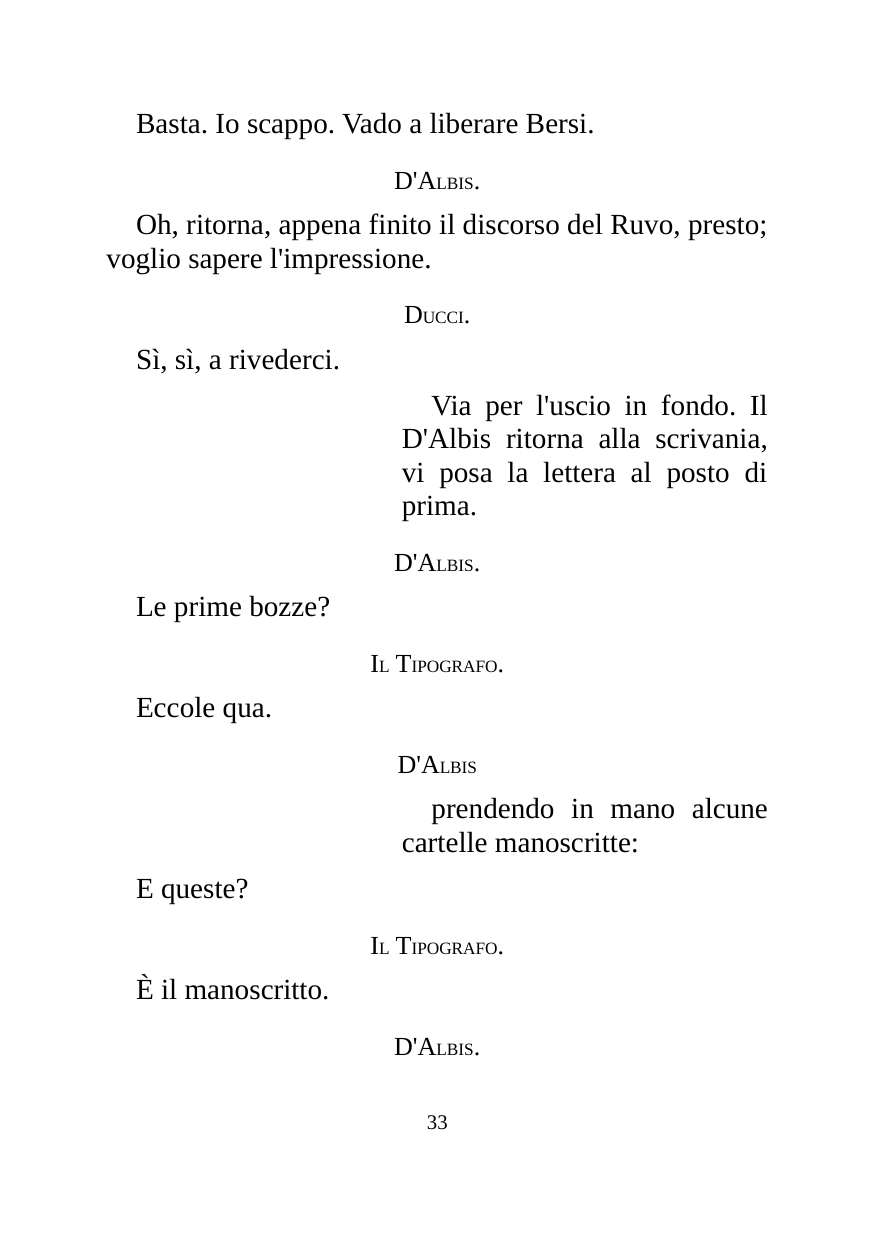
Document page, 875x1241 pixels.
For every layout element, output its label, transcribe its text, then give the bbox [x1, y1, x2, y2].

text prendendo in mano alcune cartelle manoscritte: [402, 792, 768, 859]
text Il Tipografo. [106, 930, 768, 960]
text Via per l'uscio in fondo. Il D'Albis ritorna alla scrivania, vi posa la lettera al posto di prima. [402, 388, 768, 522]
text Ducci. [106, 299, 768, 329]
text Oh, ritorna, appena finito il discorso del Ruvo, presto; voglio sapere l'impressione. [106, 207, 768, 274]
text Sì, sì, a rivederci. [106, 342, 768, 375]
text D'Albis. [106, 165, 768, 195]
text D'Albis. [106, 547, 768, 577]
text D'Albis. [106, 1031, 768, 1061]
text Il Tipografo. [106, 648, 768, 678]
text Basta. Io scappo. Vado a liberare Bersi. [106, 106, 768, 140]
text Eccole qua. [106, 691, 768, 724]
text Le prime bozze? [106, 589, 768, 623]
text D'Albis [106, 749, 768, 779]
text E queste? [106, 871, 768, 905]
text È il manoscritto. [106, 972, 768, 1006]
